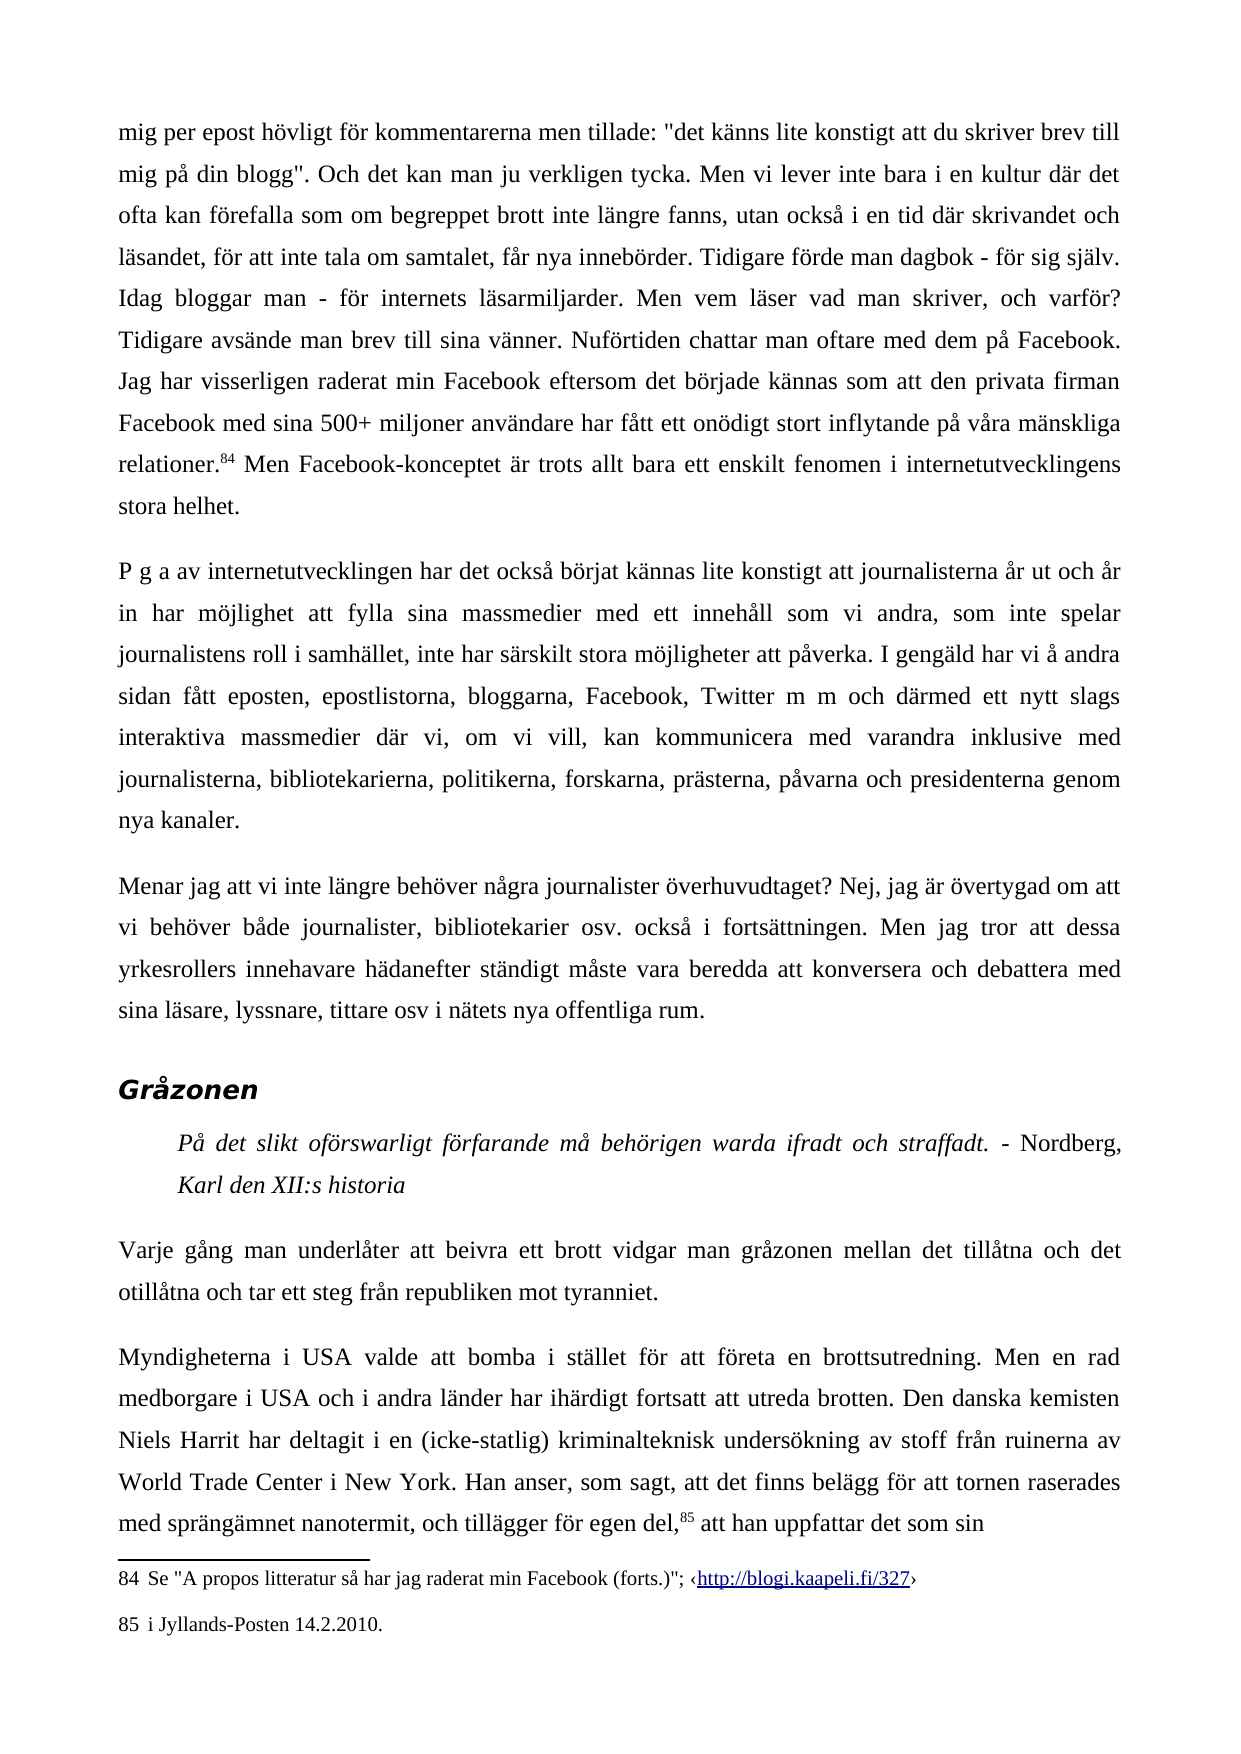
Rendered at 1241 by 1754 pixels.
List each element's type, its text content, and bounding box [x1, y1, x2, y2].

subtitle Gråzonen [118, 1075, 1122, 1105]
text Myndigheterna i USA valde att bomba i stället för att företa en brottsutredning. Men en rad medborgare i USA och i andra länder har ihärdigt fortsatt att utreda brotten. Den danska kemisten Niels Harrit har deltagit i en (icke-statlig) kriminalteknisk undersökning av stoff från ruinerna av World Trade Center i New York. Han anser, som sagt, att det finns belägg för att tornen raserades med sprängämnet nanotermit, och tillägger för egen del, att han uppfattar det som sin [118, 1343, 1122, 1537]
text i Jyllands-Posten 14.2.2010. [118, 1613, 1122, 1636]
text Menar jag att vi inte längre behöver några journalister överhuvudtaget? Nej, jag är övertygad om att vi behöver både journalister, bibliotekarier osv. också i fortsättningen. Men jag tror att dessa yrkesrollers innehavare hädanefter ständigt måste vara beredda att konversera och debattera med sina läsare, lyssnare, tittare osv i nätets nya offentliga rum. [118, 872, 1122, 1024]
text mig per epost hövligt för kommentarerna men tillade: "det känns lite konstigt att du skriver brev till mig på din blogg". Och det kan man ju verkligen tycka. Men vi lever inte bara i en kultur där det ofta kan förefalla som om begreppet brott inte längre fanns, utan också i en tid där skrivandet och läsandet, för att inte tala om samtalet, får nya innebörder. Tidigare förde man dagbok - för sig själv. Idag bloggar man - för internets läsarmiljarder. Men vem läser vad man skriver, och varför? Tidigare avsände man brev till sina vänner. Nuförtiden chattar man oftare med dem på Facebook. Jag har visserligen raderat min Facebook eftersom det började kännas som att den privata firman Facebook med sina 500+ miljoner användare har fått ett onödigt stort inflytande på våra mänskliga relationer. Men Facebook-konceptet är trots allt bara ett enskilt fenomen i internetutvecklingens stora helhet. [118, 118, 1122, 520]
text Se "A propos litteratur så har jag raderat min Facebook (forts.)"; ‹http://blogi.kaapeli.fi/327› [118, 1566, 1122, 1589]
text Varje gång man underlåter att beivra ett brott vidgar man gråzonen mellan det tillåtna och det otillåtna och tar ett steg från republiken mot tyranniet. [118, 1236, 1122, 1306]
text P g a av internetutvecklingen har det också börjat kännas lite konstigt att journalisterna år ut och år in har möjlighet att fylla sina massmedier med ett innehåll som vi andra, som inte spelar journalistens roll i samhället, inte har särskilt stora möjligheter att påverka. I gengäld har vi å andra sidan fått eposten, epostlistorna, bloggarna, Facebook, Twitter m m och därmed ett nytt slags interaktiva massmedier där vi, om vi vill, kan kommunicera med varandra inklusive med journalisterna, bibliotekarierna, politikerna, forskarna, prästerna, påvarna och presidenterna genom nya kanaler. [118, 557, 1122, 834]
text På det slikt oförswarligt förfarande må behörigen warda ifradt och straffadt. - Nordberg, Karl den XII:s historia [177, 1129, 1122, 1199]
